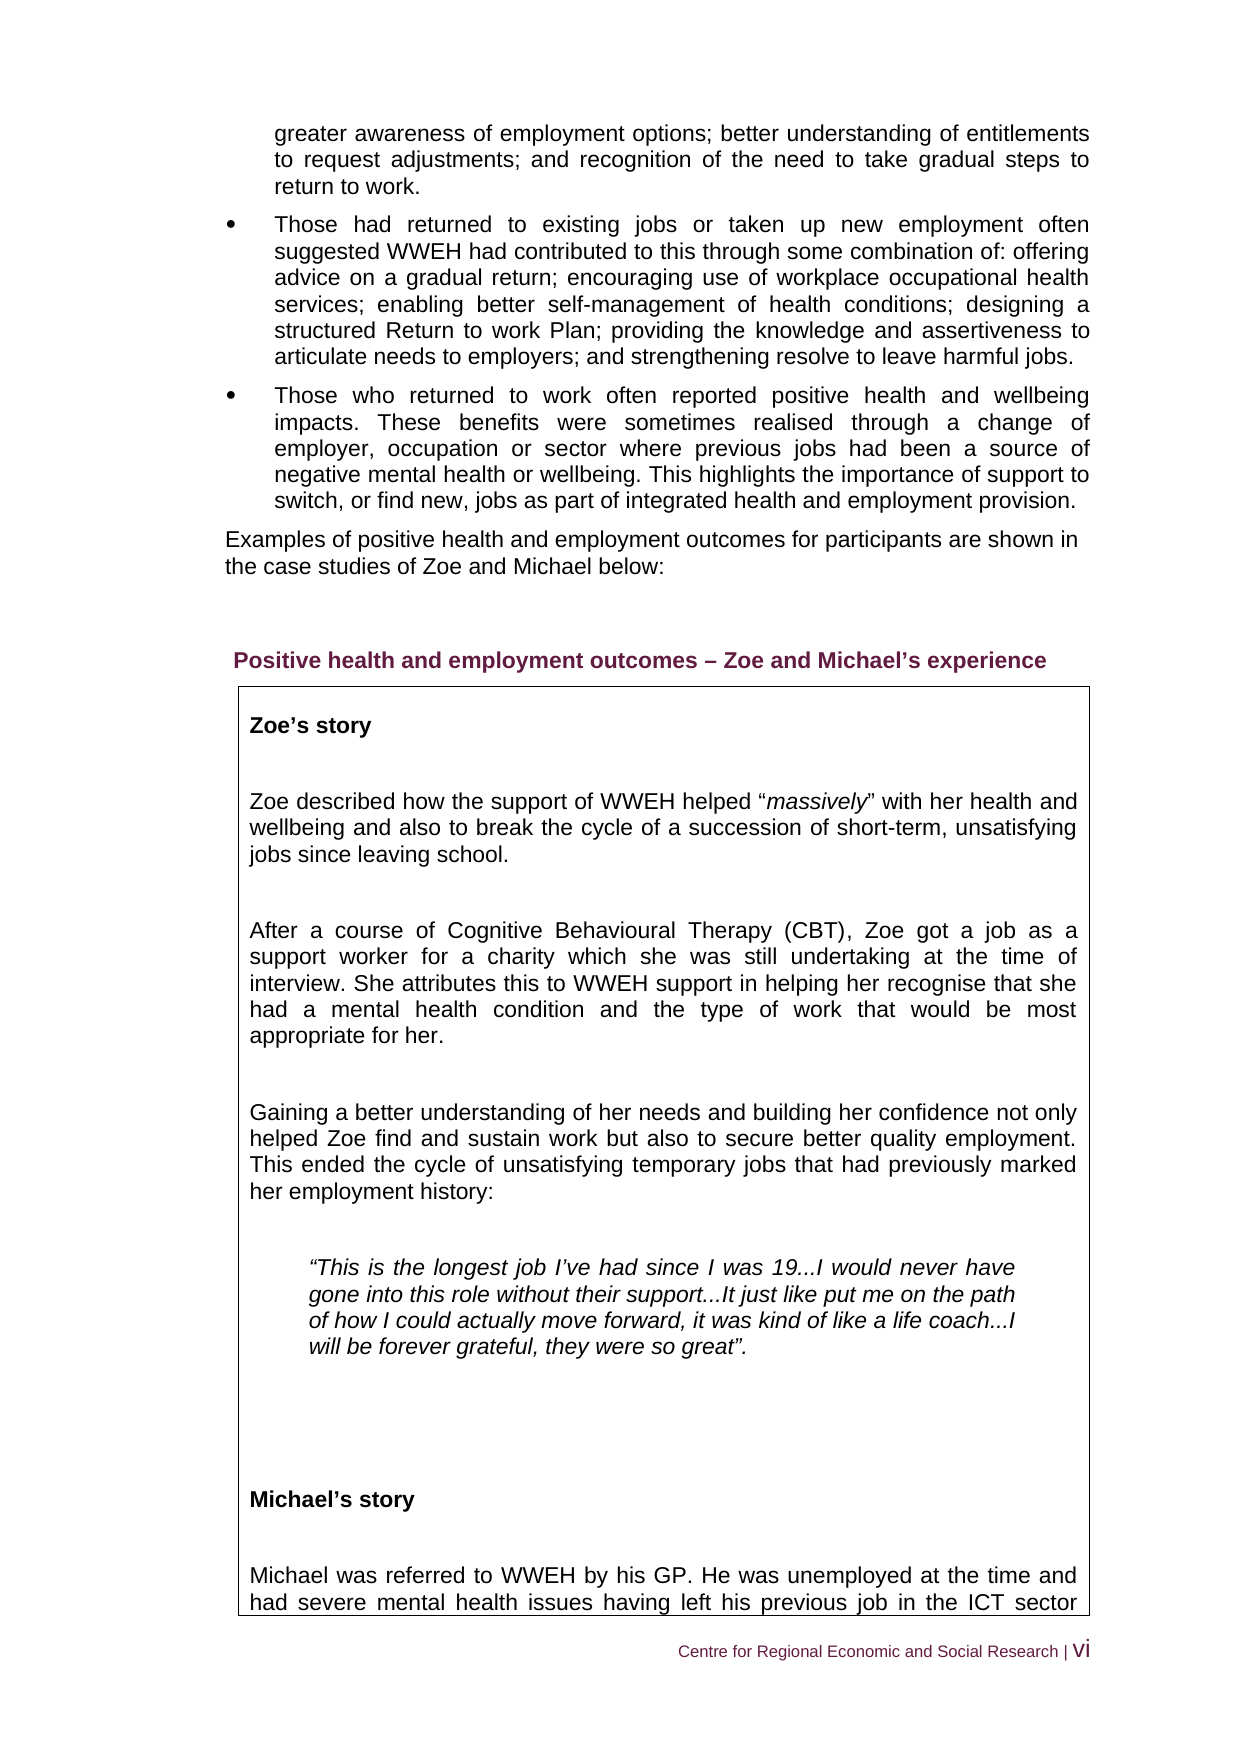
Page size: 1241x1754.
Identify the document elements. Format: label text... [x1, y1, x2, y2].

text Examples of positive health and employment outcomes for participants are shown in the case studies of Zoe and Michael below: [225, 526, 1090, 579]
subtitle Positive health and employment outcomes – Zoe and Michael’s experience [227, 647, 1090, 673]
list greater awareness of employment options; better understanding of entitlements to request adjustments; and recognition of the need to take gradual steps to return to work. [227, 120, 1090, 199]
list Those had returned to existing jobs or taken up new employment often suggested WWEH had contributed to this through some combination of: offering advice on a gradual return; encouraging use of workplace occupational health services; enabling better self-management of health conditions; designing a structured Return to work Plan; providing the knowledge and assertiveness to articulate needs to employers; and strengthening resolve to leave harmful jobs. [227, 211, 1090, 369]
list Those who returned to work often reported positive health and wellbeing impacts. These benefits were sometimes realised through a change of employer, occupation or sector where previous jobs had been a source of negative mental health or wellbeing. This highlights the importance of support to switch, or find new, jobs as part of integrated health and employment provision. [227, 382, 1090, 514]
table_header Zoe’s story Zoe described how the support of WWEH helped “massively” with her health and wellbeing and also to break the cycle of a succession of short-term, unsatisfying jobs since leaving school. After a course of Cognitive Behavioural Therapy (CBT), Zoe got a job as a support worker for a charity which she was still undertaking at the time of interview. She attributes this to WWEH support in helping her recognise that she had a mental health condition and the type of work that would be most appropriate for her. Gaining a better understanding of her needs and building her confidence not only helped Zoe find and sustain work but also to secure better quality employment. This ended the cycle of unsatisfying temporary jobs that had previously marked her employment history: “This is the longest job I’ve had since I was 19...I would never have gone into this role without their support...It just like put me on the path of how I could actually move forward, it was kind of like a life coach...I will be forever grateful, they were so great”. Michael’s story Michael was referred to WWEH by his GP. He was unemployed at the time and had severe mental health issues having left his previous job in the ICT sector [239, 687, 1089, 1615]
